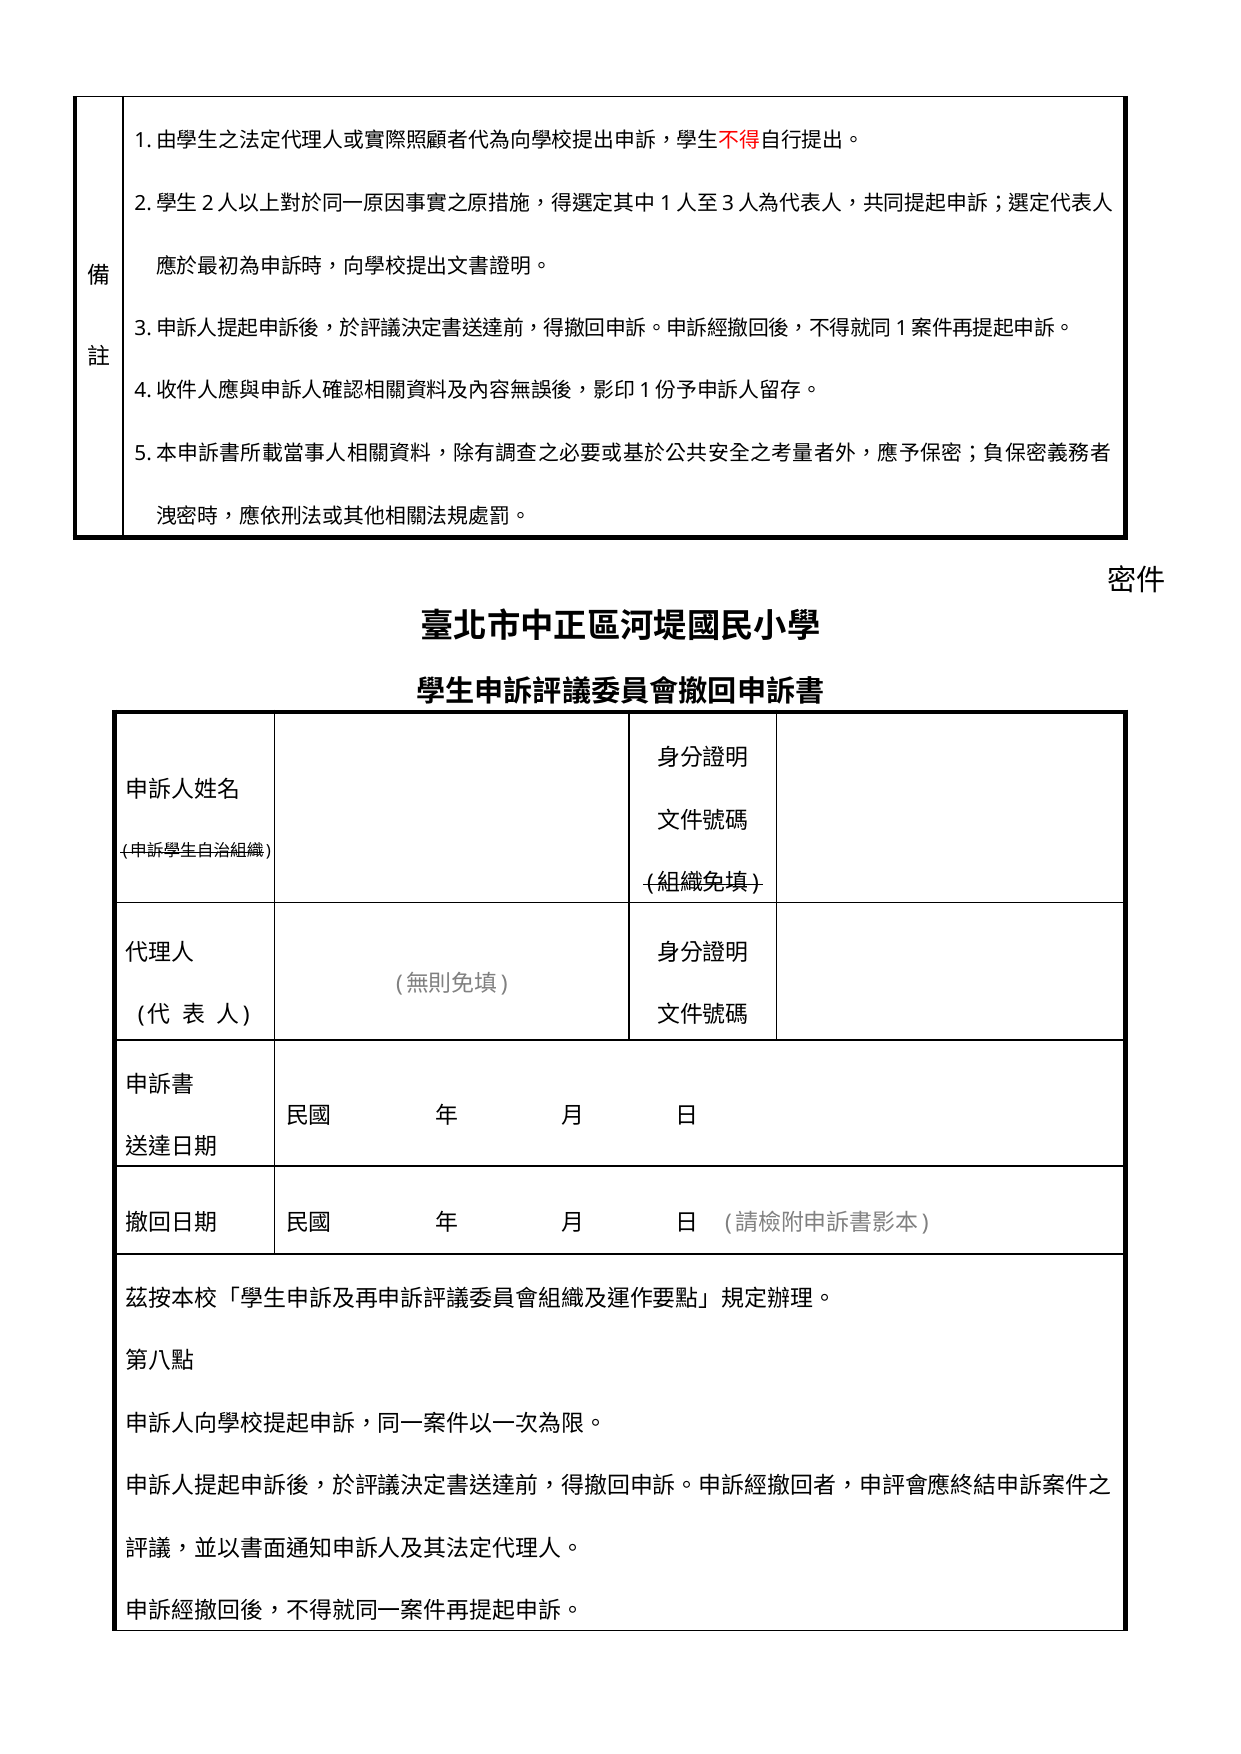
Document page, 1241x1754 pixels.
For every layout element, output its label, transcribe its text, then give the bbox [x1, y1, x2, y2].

table_cell 民國 年 月 日 [275, 1041, 1123, 1165]
text 臺北市中正區河堤國民小學 [75, 599, 1165, 647]
table_cell 撤回日期 [117, 1167, 274, 1253]
text 密件 [75, 557, 1165, 599]
table_cell 身分證明 文件號碼 [630, 903, 776, 1039]
text 學生申訴評議委員會撤回申訴書 [75, 647, 1165, 709]
table_header [777, 714, 1123, 902]
table_cell 備 註 [77, 97, 122, 535]
table_header 身分證明 文件號碼 (組織免填) [630, 714, 776, 902]
table_header [275, 714, 628, 902]
table_cell (無則免填) [275, 903, 628, 1039]
table_cell 申訴書 送達日期 [117, 1041, 274, 1165]
table_header 申訴人姓名 (申訴學生自治組織) [117, 714, 274, 902]
table_cell 茲按本校「學生申訴及再申訴評議委員會組織及運作要點」規定辦理。 第八點 申訴人向學校提起申訴，同一案件以一次為限。 申訴人提起申訴後，於評議決定書送達前，得撤回申訴。申訴經撤回者，申評會應終結申訴案件之評議，並以書面通知申訴人及其法定代理人。 申訴經撤回後，不得就同一案件再提起申訴。 [117, 1255, 1123, 1630]
table_cell [777, 903, 1123, 1039]
table_cell 代理人 (代 表 人) [117, 903, 274, 1039]
table_cell 民國 年 月 日 (請檢附申訴書影本) [275, 1167, 1123, 1253]
table_cell 1. 由學生之法定代理人或實際照顧者代為向學校提出申訴，學生不得自行提出。 2. 學生2人以上對於同一原因事實之原措施，得選定其中1人至3人為代表人，共同提起申訴；選定代表人應於最初為申訴時，向學校提出文書證明。 3. 申訴人提起申訴後，於評議決定書送達前，得撤回申訴。申訴經撤回後，不得就同1案件再提起申訴。 4. 收件人應與申訴人確認相關資料及內容無誤後，影印1份予申訴人留存。 5. 本申訴書所載當事人相關資料，除有調查之必要或基於公共安全之考量者外，應予保密；負保密義務者洩密時，應依刑法或其他相關法規處罰。 [124, 97, 1123, 535]
